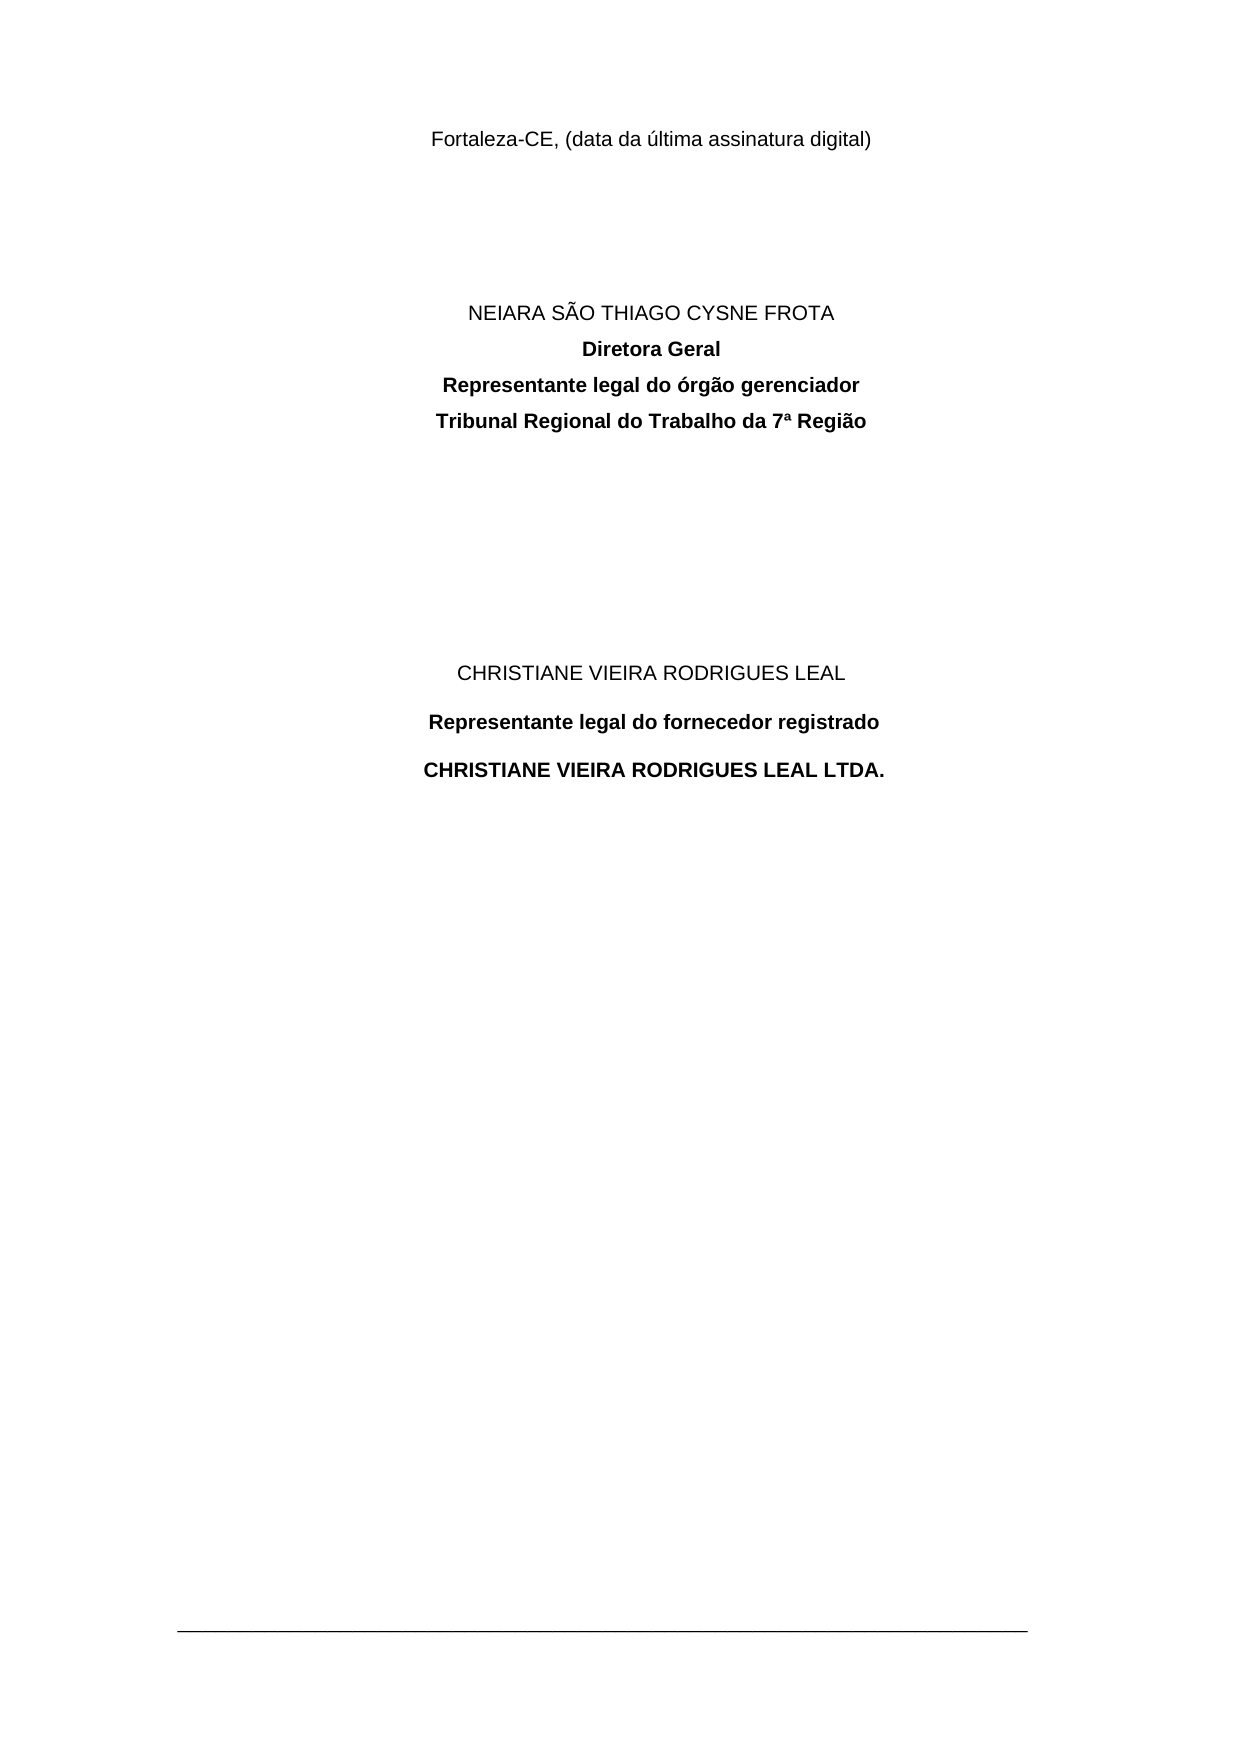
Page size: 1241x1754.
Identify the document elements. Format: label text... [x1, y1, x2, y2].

text Fortaleza-CE, (data da última assinatura digital) [177, 127, 1125, 151]
text CHRISTIANE VIEIRA RODRIGUES LEAL LTDA. [177, 758, 1125, 782]
text Representante legal do órgão gerenciador [177, 372, 1125, 396]
text CHRISTIANE VIEIRA RODRIGUES LEAL [177, 661, 1125, 685]
text Tribunal Regional do Trabalho da 7ª Região [177, 408, 1125, 432]
text NEIARA SÃO THIAGO CYSNE FROTA [177, 301, 1125, 324]
text Representante legal do fornecedor registrado [177, 709, 1125, 733]
text Diretora Geral [177, 337, 1125, 361]
